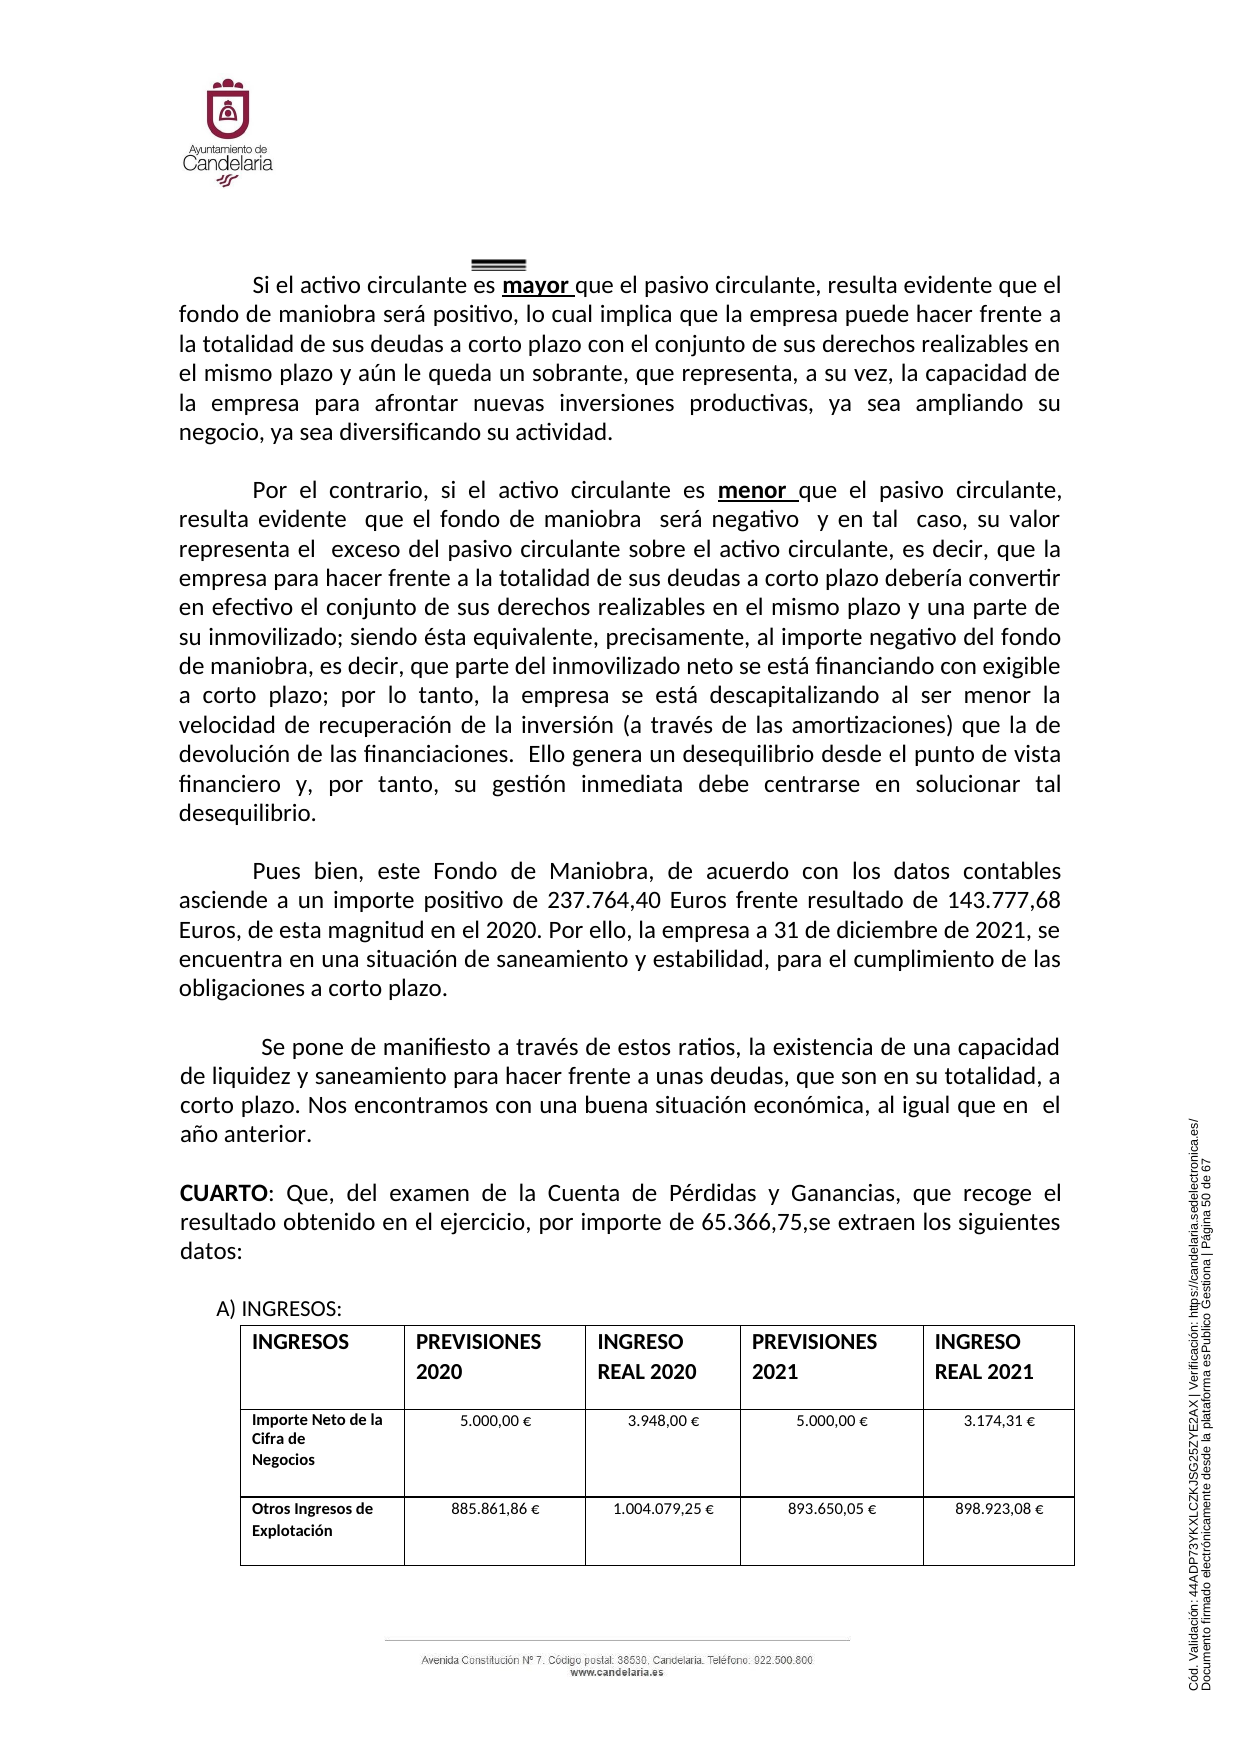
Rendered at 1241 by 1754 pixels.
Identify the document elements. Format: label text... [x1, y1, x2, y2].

table_header PREVISIONES 2020 [405, 1326, 585, 1408]
text Se pone de manifiesto a través de estos ratios, la existencia de una capacidad de liquidez y saneamiento para hacer frente a unas deudas, que son en su totalidad, a corto plazo. Nos encontramos con una buena situación económica, al igual que en el año anterior. [180, 1032, 1062, 1149]
table_header INGRESO REAL 2021 [924, 1326, 1074, 1408]
table_cell Otros Ingresos de Explotación [241, 1498, 404, 1565]
text A) INGRESOS: [216, 1294, 1063, 1322]
text Si el activo circulante es mayor que el pasivo circulante, resulta evidente que el fondo de maniobra será positivo, lo cual implica que la empresa puede hacer frente a la totalidad de sus deudas a corto plazo con el conjunto de sus derechos realizables en el mismo plazo y aún le queda un sobrante, que representa, a su vez, la capacidad de la empresa para afrontar nuevas inversiones productivas, ya sea ampliando su negocio, ya sea diversificando su actividad. [179, 270, 1062, 447]
table_cell 5.000,00 € [405, 1410, 585, 1496]
table_cell 898.923,08 € [924, 1498, 1074, 1565]
text CUARTO: Que, del examen de la Cuenta de Pérdidas y Ganancias, que recoge el resultado obtenido en el ejercicio, por importe de 65.366,75,se extraen los siguientes datos: [180, 1178, 1062, 1266]
table_header INGRESO REAL 2020 [586, 1326, 740, 1408]
table_cell 3.948,00 € [586, 1410, 740, 1496]
table_cell 893.650,05 € [741, 1498, 923, 1565]
table_cell 1.004.079,25 € [586, 1498, 740, 1565]
table_cell 5.000,00 € [741, 1410, 923, 1496]
table_cell 3.174,31 € [924, 1410, 1074, 1496]
text Pues bien, este Fondo de Maniobra, de acuerdo con los datos contables asciende a un importe positivo de 237.764,40 Euros frente resultado de 143.777,68 Euros, de esta magnitud en el 2020. Por ello, la empresa a 31 de diciembre de 2021, se encuentra en una situación de saneamiento y estabilidad, para el cumplimiento de las obligaciones a corto plazo. [179, 856, 1062, 1003]
table_cell 885.861,86 € [405, 1498, 585, 1565]
table_header INGRESOS [241, 1326, 404, 1408]
table_header PREVISIONES 2021 [741, 1326, 923, 1408]
table_cell Importe Neto de la Cifra de Negocios [241, 1410, 404, 1496]
text Por el contrario, si el activo circulante es menor que el pasivo circulante, resulta evidente que el fondo de maniobra será negativo y en tal caso, su valor representa el exceso del pasivo circulante sobre el activo circulante, es decir, que la empresa para hacer frente a la totalidad de sus deudas a corto plazo debería convertir en efectivo el conjunto de sus derechos realizables en el mismo plazo y una parte de su inmovilizado; siendo ésta equivalente, precisamente, al importe negativo del fondo de maniobra, es decir, que parte del inmovilizado neto se está financiando con exigible a corto plazo; por lo tanto, la empresa se está descapitalizando al ser menor la velocidad de recuperación de la inversión (a través de las amortizaciones) que la de devolución de las financiaciones. Ello genera un desequilibrio desde el punto de vista financiero y, por tanto, su gestión inmediata debe centrarse en solucionar tal desequilibrio. [179, 475, 1062, 828]
